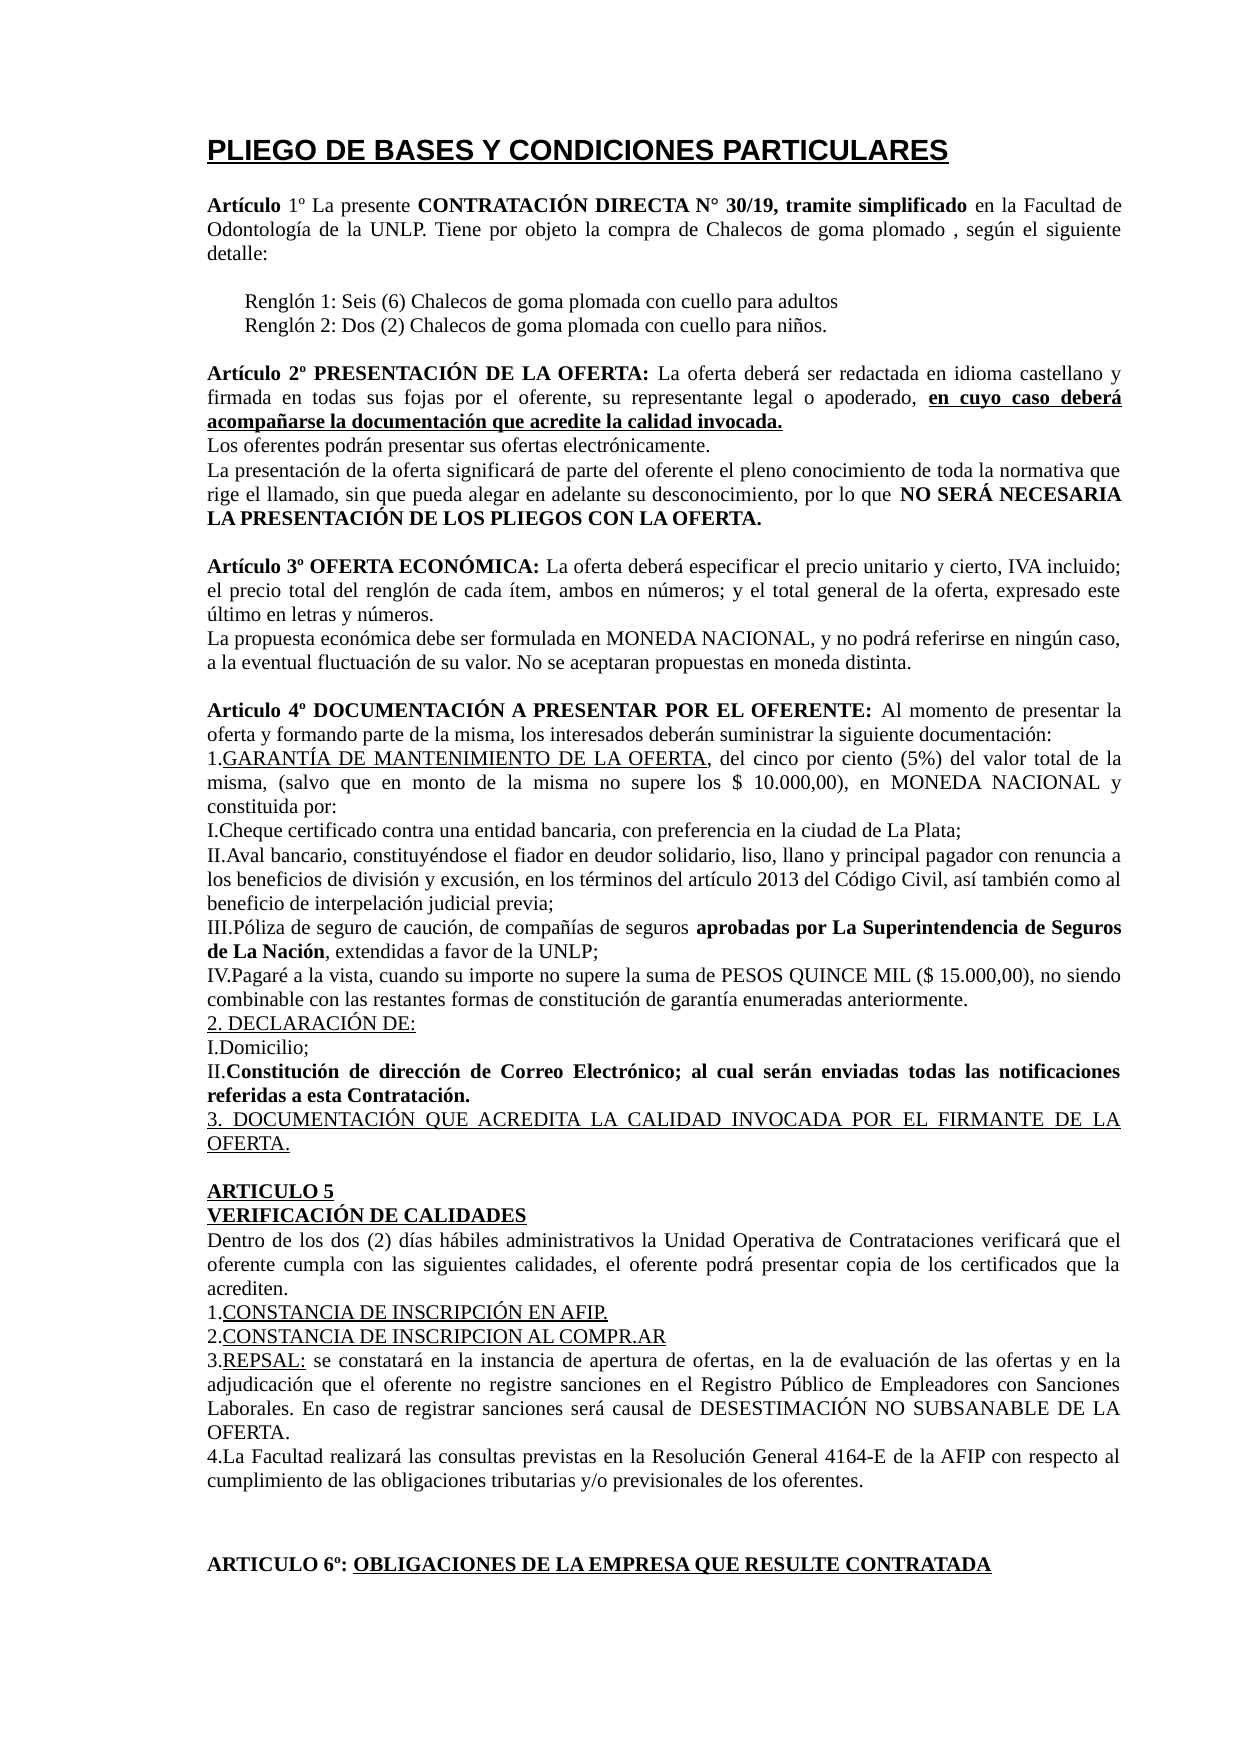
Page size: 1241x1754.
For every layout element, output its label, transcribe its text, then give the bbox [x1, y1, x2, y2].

text ARTICULO 6º: OBLIGACIONES DE LA EMPRESA QUE RESULTE CONTRATADA [207, 1552, 1122, 1576]
list Póliza de seguro de caución, de compañías de seguros aprobadas por La Superintendencia de Seguros de La Nación, extendidas a favor de la UNLP; [207, 915, 1122, 963]
list Aval bancario, constituyéndose el fiador en deudor solidario, liso, llano y principal pagador con renuncia a los beneficios de división y excusión, en los términos del artículo 2013 del Código Civil, así también como al beneficio de interpelación judicial previa; [207, 842, 1122, 915]
list GARANTÍA DE MANTENIMIENTO DE LA OFERTA, del cinco por ciento (5%) del valor total de la misma, (salvo que en monto de la misma no supere los $ 10.000,00), en MONEDA NACIONAL y constituida por: [207, 746, 1122, 818]
text ARTICULO 5 [207, 1179, 1122, 1203]
text Renglón 2: Dos (2) Chalecos de goma plomada con cuello para niños. [244, 313, 1122, 337]
list Cheque certificado contra una entidad bancaria, con preferencia en la ciudad de La Plata; [207, 818, 1122, 842]
list CONSTANCIA DE INSCRIPCIÓN EN AFIP. [207, 1300, 1122, 1324]
text Dentro de los dos (2) días hábiles administrativos la Unidad Operativa de Contrataciones verificará que el oferente cumpla con las siguientes calidades, el oferente podrá presentar copia de los certificados que la acrediten. [207, 1227, 1122, 1300]
text Artículo 3º OFERTA ECONÓMICA: La oferta deberá especificar el precio unitario y cierto, IVA incluido; el precio total del renglón de cada ítem, ambos en números; y el total general de la oferta, expresado este último en letras y números. [207, 554, 1122, 626]
text La presentación de la oferta significará de parte del oferente el pleno conocimiento de toda la normativa que rige el llamado, sin que pueda alegar en adelante su desconocimiento, por lo que NO SERÁ NECESARIA LA PRESENTACIÓN DE LOS PLIEGOS CON LA OFERTA. [207, 457, 1122, 530]
text 3. DOCUMENTACIÓN QUE ACREDITA LA CALIDAD INVOCADA POR EL FIRMANTE DE LA OFERTA. [207, 1107, 1122, 1155]
text Los oferentes podrán presentar sus ofertas electrónicamente. [207, 433, 1122, 457]
list Pagaré a la vista, cuando su importe no supere la suma de PESOS QUINCE MIL ($ 15.000,00), no siendo combinable con las restantes formas de constitución de garantía enumeradas anteriormente. [207, 963, 1122, 1011]
list REPSAL: se constatará en la instancia de apertura de ofertas, en la de evaluación de las ofertas y en la adjudicación que el oferente no registre sanciones en el Registro Público de Empleadores con Sanciones Laborales. En caso de registrar sanciones será causal de DESESTIMACIÓN NO SUBSANABLE DE LA OFERTA. [207, 1348, 1122, 1444]
list Domicilio; [207, 1035, 1122, 1059]
text La propuesta económica debe ser formulada en MONEDA NACIONAL, y no podrá referirse en ningún caso, a la eventual fluctuación de su valor. No se aceptaran propuestas en moneda distinta. [207, 626, 1122, 674]
list Constitución de dirección de Correo Electrónico; al cual serán enviadas todas las notificaciones referidas a esta Contratación. [207, 1059, 1122, 1107]
text Artículo 1º La presente CONTRATACIÓN DIRECTA N° 30/19, tramite simplificado en la Facultad de Odontología de la UNLP. Tiene por objeto la compra de Chalecos de goma plomado , según el siguiente detalle: [207, 193, 1122, 265]
list La Facultad realizará las consultas previstas en la Resolución General 4164-E de la AFIP con respecto al cumplimiento de las obligaciones tributarias y/o previsionales de los oferentes. [207, 1444, 1122, 1492]
text Renglón 1: Seis (6) Chalecos de goma plomada con cuello para adultos [244, 289, 1122, 313]
text Artículo 2º PRESENTACIÓN DE LA OFERTA: La oferta deberá ser redactada en idioma castellano y firmada en todas sus fojas por el oferente, su representante legal o apoderado, en cuyo caso deberá acompañarse la documentación que acredite la calidad invocada. [207, 361, 1122, 433]
text 2. DECLARACIÓN DE: [207, 1011, 1122, 1035]
text VERIFICACIÓN DE CALIDADES [207, 1203, 1122, 1227]
text Articulo 4º DOCUMENTACIÓN A PRESENTAR POR EL OFERENTE: Al momento de presentar la oferta y formando parte de la misma, los interesados deberán suministrar la siguiente documentación: [207, 698, 1122, 746]
list CONSTANCIA DE INSCRIPCION AL COMPR.AR [207, 1324, 1122, 1348]
text PLIEGO DE BASES Y CONDICIONES PARTICULARES [207, 133, 1122, 166]
